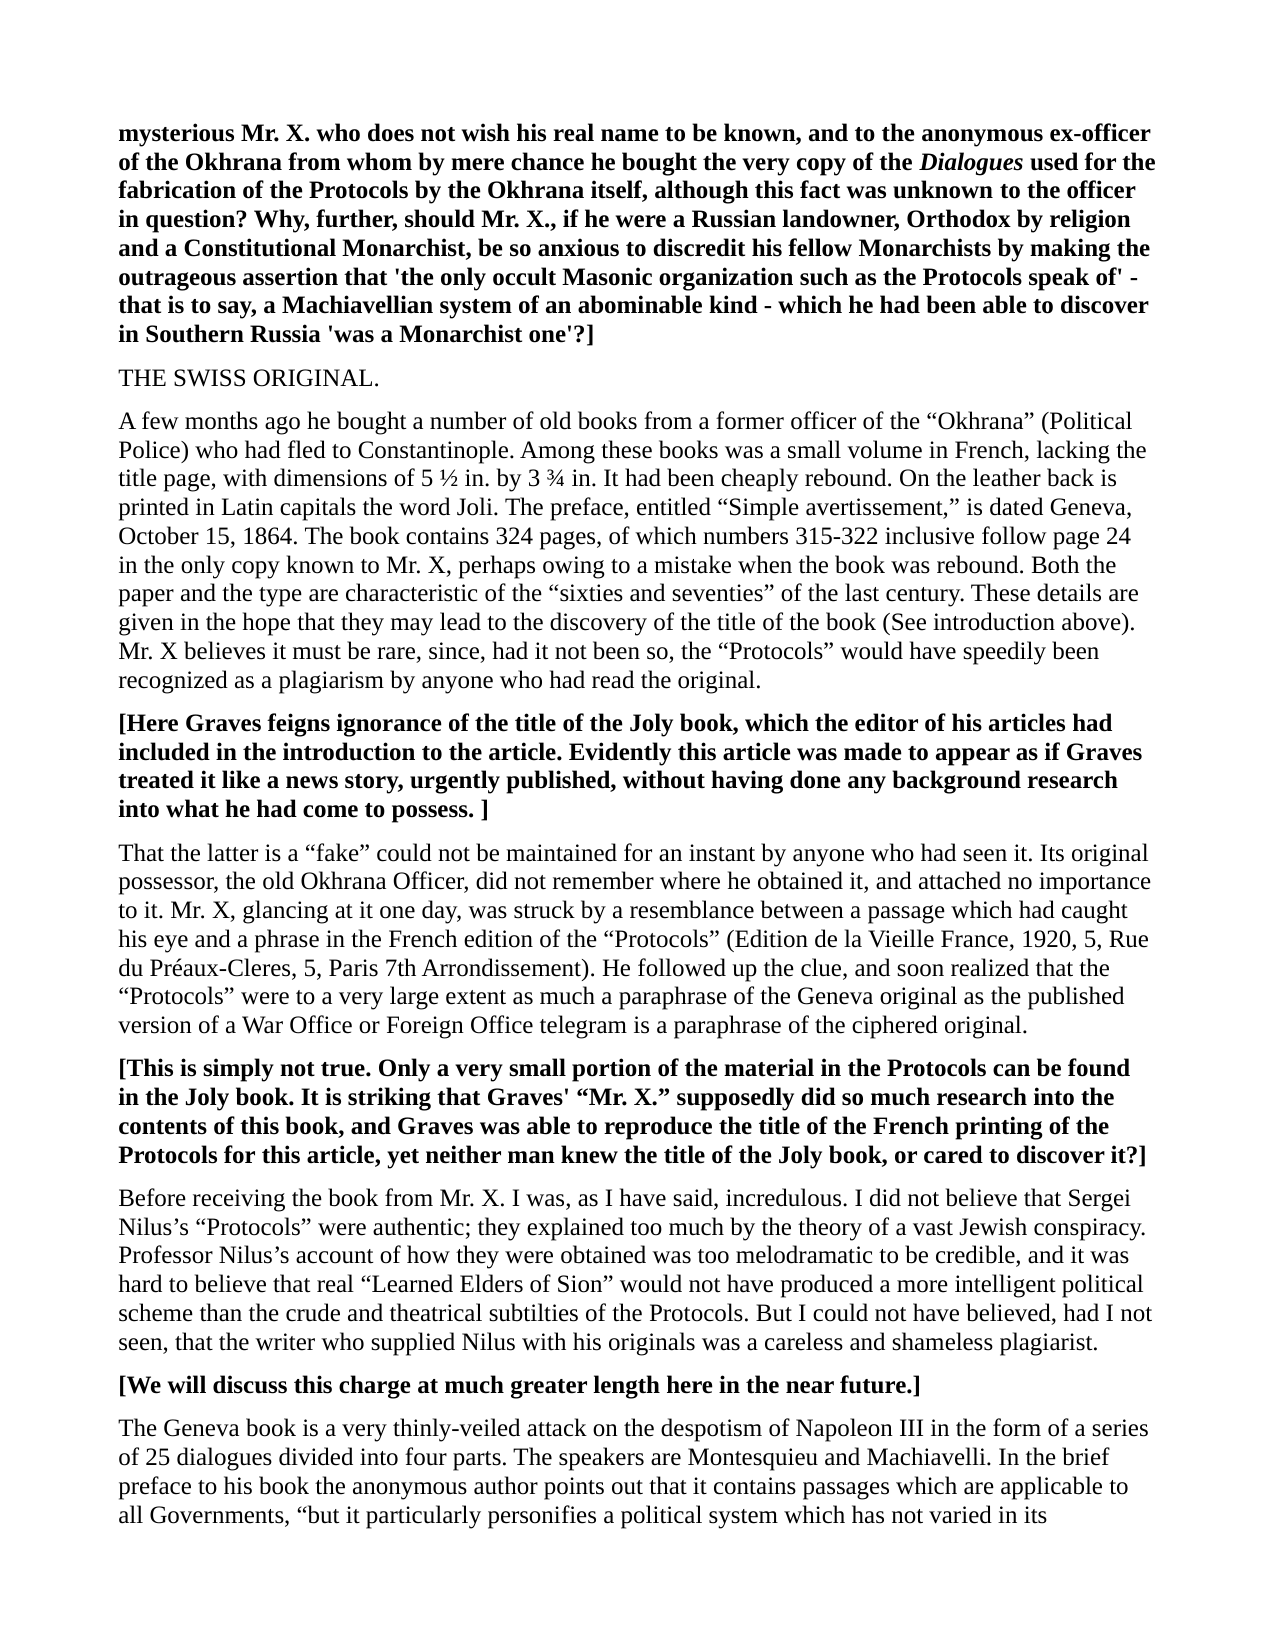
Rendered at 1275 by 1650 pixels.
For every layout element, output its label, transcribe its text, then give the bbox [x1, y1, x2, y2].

text mysterious Mr. X. who does not wish his real name to be known, and to the anonymous ex-officer of the Okhrana from whom by mere chance he bought the very copy of the Dialogues used for the fabrication of the Protocols by the Okhrana itself, although this fact was unknown to the officer in question? Why, further, should Mr. X., if he were a Russian landowner, Orthodox by religion and a Constitutional Monarchist, be so anxious to discredit his fellow Monarchists by making the outrageous assertion that 'the only occult Masonic organization such as the Protocols speak of' - that is to say, a Machiavellian system of an abominable kind - which he had been able to discover in Southern Russia 'was a Monarchist one'?] [118, 118, 1157, 348]
text Before receiving the book from Mr. X. I was, as I have said, incredulous. I did not believe that Sergei Nilus’s “Protocols” were authentic; they explained too much by the theory of a vast Jewish conspiracy. Professor Nilus’s account of how they were obtained was too melodramatic to be credible, and it was hard to believe that real “Learned Elders of Sion” would not have produced a more intelligent political scheme than the crude and theatrical subtilties of the Protocols. But I could not have believed, had I not seen, that the writer who supplied Nilus with his originals was a careless and shameless plagiarist. [118, 1183, 1157, 1356]
text [Here Graves feigns ignorance of the title of the Joly book, which the editor of his articles had included in the introduction to the article. Evidently this article was made to appear as if Graves treated it like a news story, urgently published, without having done any background research into what he had come to possess. ] [118, 708, 1157, 823]
text A few months ago he bought a number of old books from a former officer of the “Okhrana” (Political Police) who had fled to Constantinople. Among these books was a small volume in French, lacking the title page, with dimensions of 5 ½ in. by 3 ¾ in. It had been cheaply rebound. On the leather back is printed in Latin capitals the word Joli. The preface, entitled “Simple avertissement,” is dated Geneva, October 15, 1864. The book contains 324 pages, of which numbers 315-322 inclusive follow page 24 in the only copy known to Mr. X, perhaps owing to a mistake when the book was rebound. Both the paper and the type are characteristic of the “sixties and seventies” of the last century. These details are given in the hope that they may lead to the discovery of the title of the book (See introduction above). Mr. X believes it must be rare, since, had it not been so, the “Protocols” would have speedily been recognized as a plagiarism by anyone who had read the original. [118, 406, 1157, 693]
text That the latter is a “fake” could not be maintained for an instant by anyone who had seen it. Its original possessor, the old Okhrana Officer, did not remember where he obtained it, and attached no importance to it. Mr. X, glancing at it one day, was struck by a resemblance between a passage which had caught his eye and a phrase in the French edition of the “Protocols” (Edition de la Vieille France, 1920, 5, Rue du Préaux-Cleres, 5, Paris 7th Arrondissement). He followed up the clue, and soon realized that the “Protocols” were to a very large extent as much a paraphrase of the Geneva original as the published version of a War Office or Foreign Office telegram is a paraphrase of the ciphered original. [118, 838, 1157, 1039]
text [This is simply not true. Only a very small portion of the material in the Protocols can be found in the Joly book. It is striking that Graves' “Mr. X.” supposedly did so much research into the contents of this book, and Graves was able to reproduce the title of the French printing of the Protocols for this article, yet neither man knew the title of the Joly book, or cared to discover it?] [118, 1053, 1157, 1168]
text The Geneva book is a very thinly-veiled attack on the despotism of Napoleon III in the form of a series of 25 dialogues divided into four parts. The speakers are Montesquieu and Machiavelli. In the brief preface to his book the anonymous author points out that it contains passages which are applicable to all Governments, “but it particularly personifies a political system which has not varied in its [118, 1413, 1157, 1528]
text THE SWISS ORIGINAL. [118, 363, 1157, 391]
text [We will discuss this charge at much greater length here in the near future.] [118, 1370, 1157, 1399]
